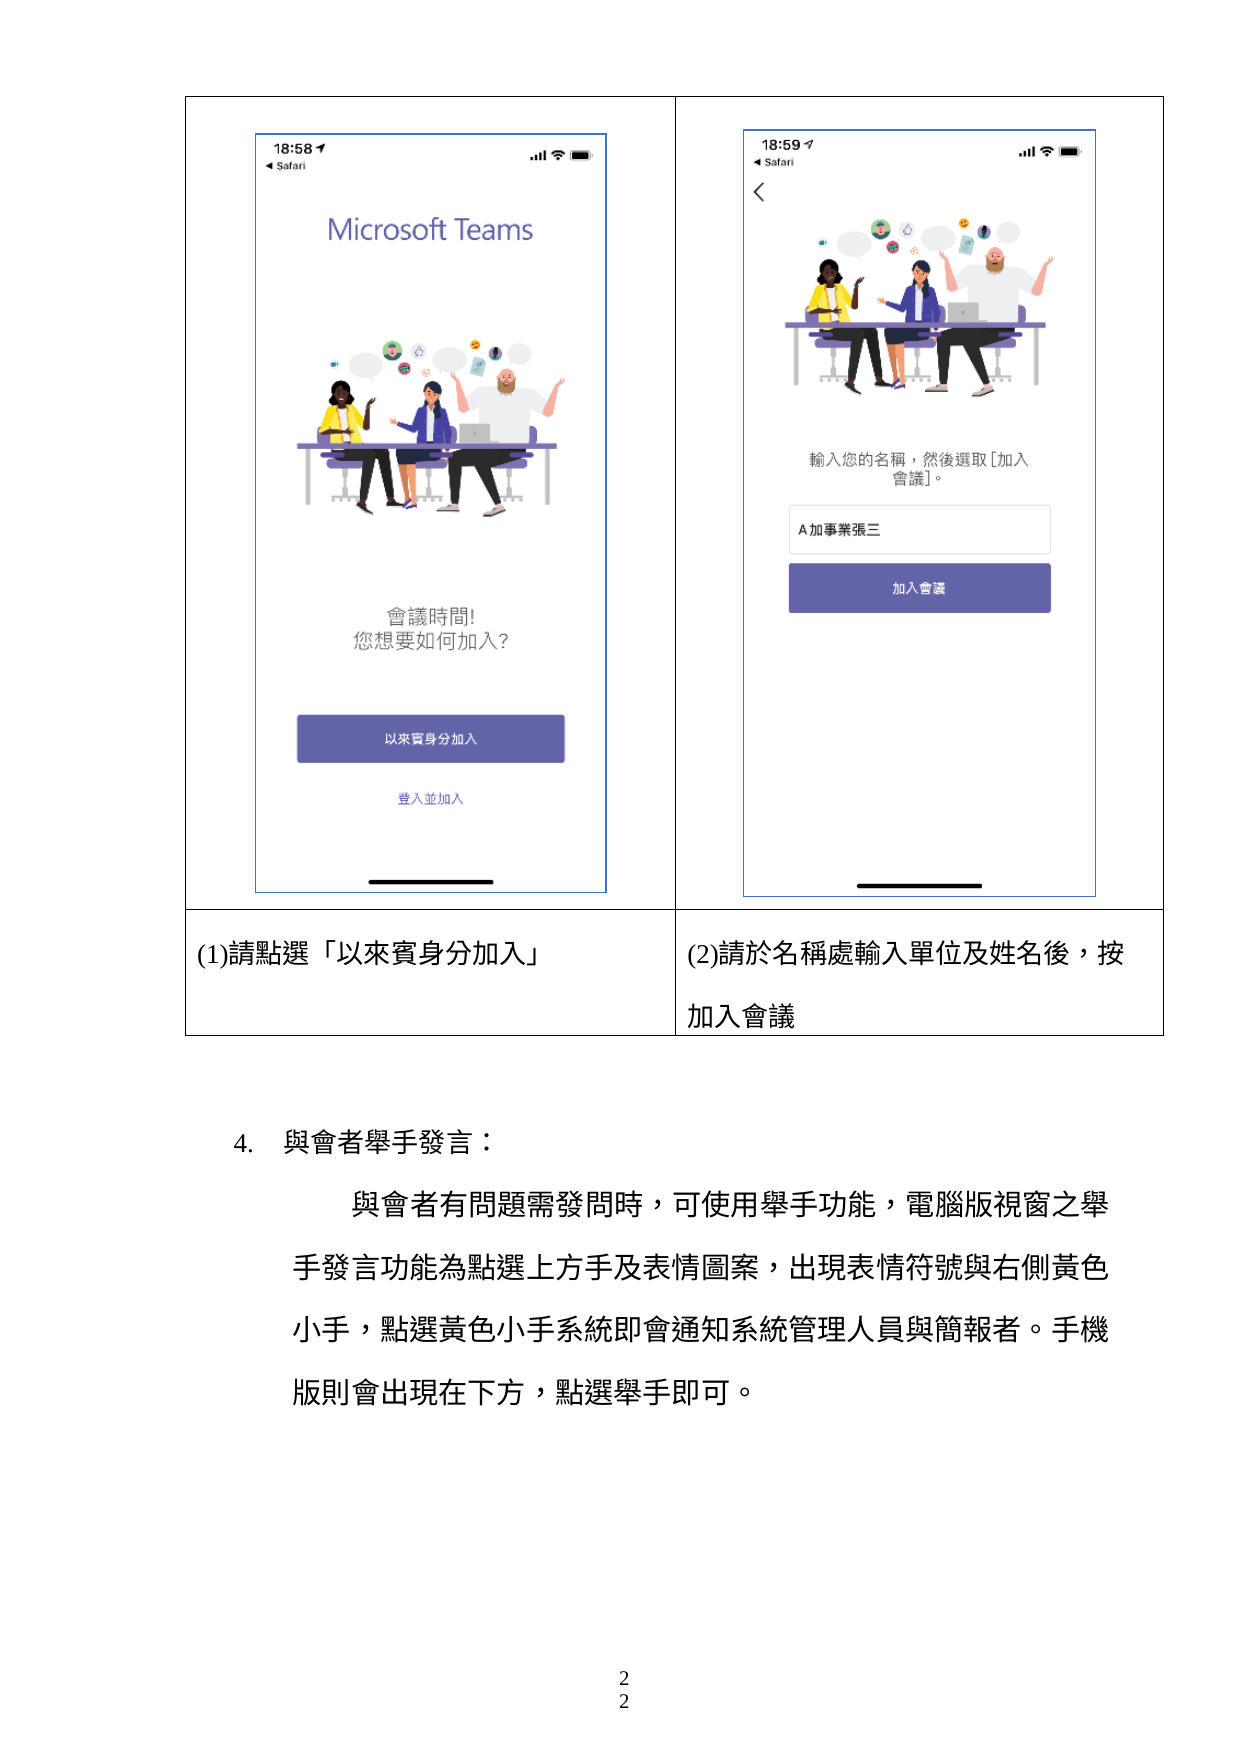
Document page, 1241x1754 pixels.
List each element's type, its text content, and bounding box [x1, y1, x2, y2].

table_cell (2)請於名稱處輸入單位及姓名後，按加入會議 [676, 910, 1163, 1035]
table_cell (1)請點選「以來賓身分加入」 [186, 910, 675, 1035]
table_header [676, 97, 1163, 909]
list 與會者舉手發言： [233, 1099, 1110, 1161]
text 與會者有問題需發問時，可使用舉手功能，電腦版視窗之舉手發言功能為點選上方手及表情圖案，出現表情符號與右側黃色小手，點選黃色小手系統即會通知系統管理人員與簡報者。手機版則會出現在下方，點選舉手即可。 [292, 1161, 1110, 1411]
table_header [186, 97, 675, 909]
